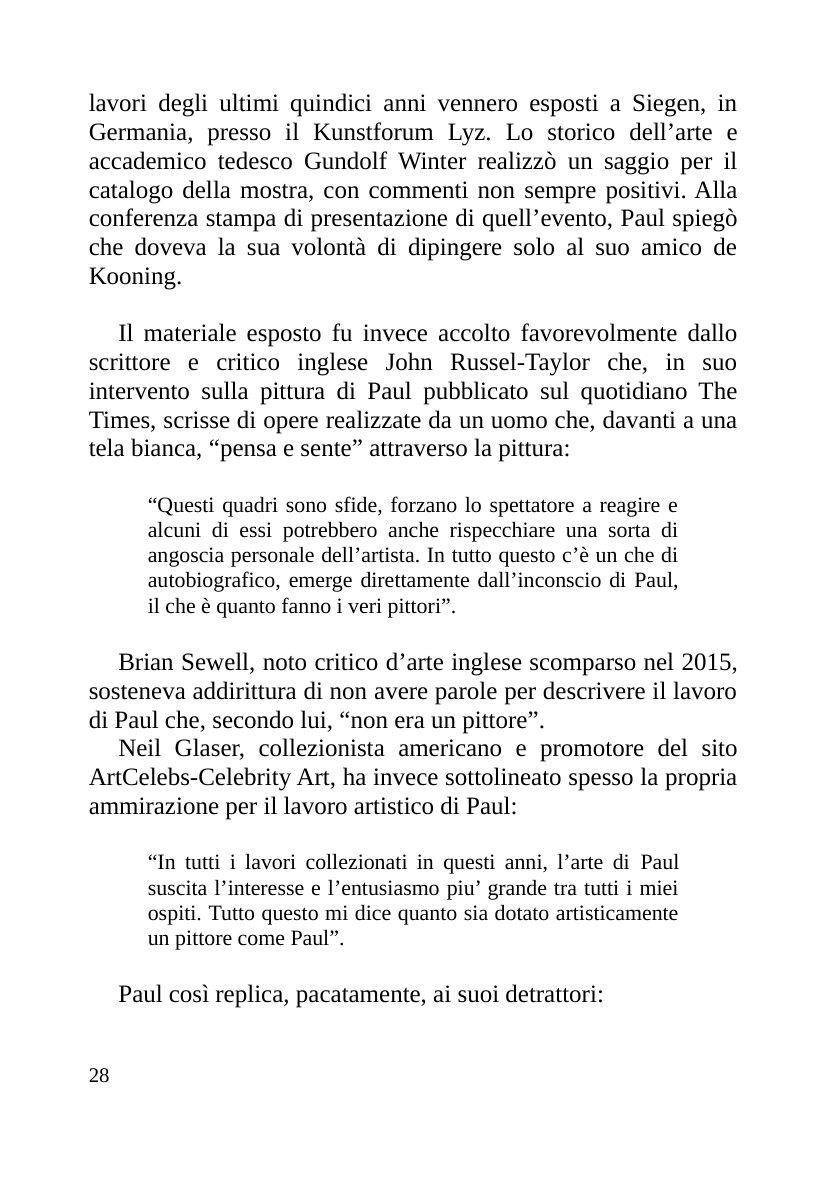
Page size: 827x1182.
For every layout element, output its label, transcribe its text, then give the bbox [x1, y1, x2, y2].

text “Questi quadri sono sfide, forzano lo spettatore a reagire e alcuni di essi potrebbero anche rispecchiare una sorta di angoscia personale dell’artista. In tutto questo c’è un che di autobiografico, emerge direttamente dall’inconscio di Paul, il che è quanto fanno i veri pittori”. [148, 492, 679, 618]
text “In tutti i lavori collezionati in questi anni, l’arte di Paul suscita l’interesse e l’entusiasmo piu’ grande tra tutti i miei ospiti. Tutto questo mi dice quanto sia dotato artisticamente un pittore come Paul”. [148, 849, 679, 950]
text Brian Sewell, noto critico d’arte inglese scomparso nel 2015, sosteneva addirittura di non avere parole per descrivere il lavoro di Paul che, secondo lui, “non era un pittore”. [88, 647, 738, 733]
text Paul così replica, pacatamente, ai suoi detrattori: [88, 979, 738, 1008]
text Il materiale esposto fu invece accolto favorevolmente dallo scrittore e critico inglese John Russel-Taylor che, in suo intervento sulla pittura di Paul pubblicato sul quotidiano The Times, scrisse di opere realizzate da un uomo che, davanti a una tela bianca, “pensa e sente” attraverso la pittura: [88, 318, 738, 462]
text lavori degli ultimi quindici anni vennero esposti a Siegen, in Germania, presso il Kunstforum Lyz. Lo storico dell’arte e accademico tedesco Gundolf Winter realizzò un saggio per il catalogo della mostra, con commenti non sempre positivi. Alla conferenza stampa di presentazione di quell’evento, Paul spiegò che doveva la sua volontà di dipingere solo al suo amico de Kooning. [88, 88, 738, 290]
text Neil Glaser, collezionista americano e promotore del sito ArtCelebs-Celebrity Art, ha invece sottolineato spesso la propria ammirazione per il lavoro artistico di Paul: [88, 733, 738, 820]
